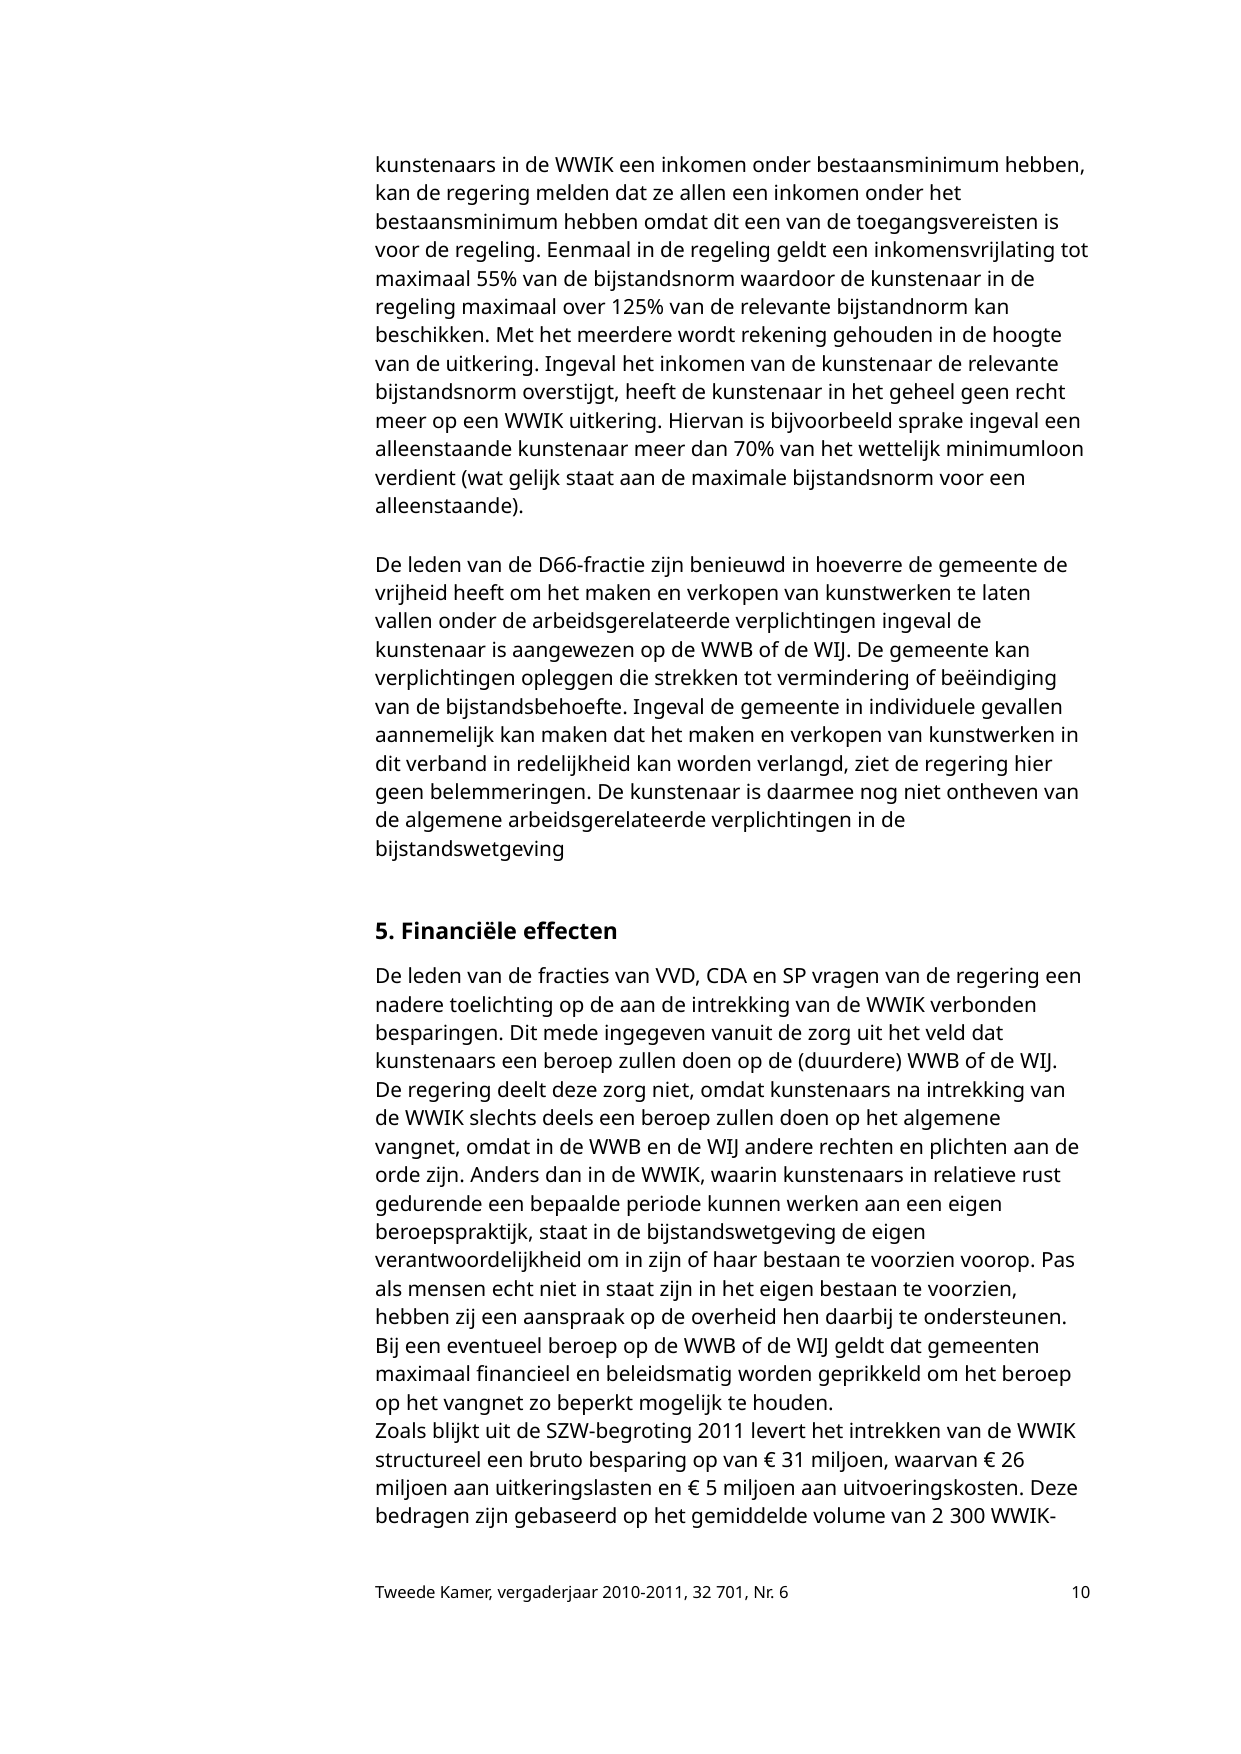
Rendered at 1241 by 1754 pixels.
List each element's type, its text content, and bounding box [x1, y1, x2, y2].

text In antwoord op de vraag van de leden van de SP-fractie, hoeveel kunstenaars in de WWIK een inkomen onder bestaansminimum hebben, kan de regering melden dat ze allen een inkomen onder het bestaansminimum hebben omdat dit een van de toegangsvereisten is voor de regeling. Eenmaal in de regeling geldt een inkomensvrijlating tot maximaal 55% van de bijstandsnorm waardoor de kunstenaar in de regeling maximaal over 125% van de relevante bijstandnorm kan beschikken. Met het meerdere wordt rekening gehouden in de hoogte van de uitkering. Ingeval het inkomen van de kunstenaar de relevante bijstandsnorm overstijgt, heeft de kunstenaar in het geheel geen recht meer op een WWIK uitkering. Hiervan is bijvoorbeeld sprake ingeval een alleenstaande kunstenaar meer dan 70% van het wettelijk minimumloon verdient (wat gelijk staat aan de maximale bijstandsnorm voor een alleenstaande). [375, 150, 1090, 548]
text Zoals blijkt uit de SZW-begroting 2011 levert het intrekken van de WWIK structureel een bruto besparing op van € 31 miljoen, waarvan € 26 miljoen aan uitkeringslasten en € 5 miljoen aan uitvoeringskosten. Deze bedragen zijn gebaseerd op het gemiddelde volume van 2 300 WWIK-uitkeringen in het jaar 2009. Uitgaande van een (structureel) weglekeffect van 65% van de kunstenaars naar de bijstand, met een gemiddelde WWB-uitkering ter hoogte van € 14 000, staan hier jaarlijks extra uitkeringslasten WWB tegenover van € 21 miljoen. Per saldo leidt intrekking van de WWIK tot een netto besparing van structureel € 10 miljoen. Het effect van € 2,2 miljoen op de uitvoeringskosten WWB is hierin nog niet verdisconteerd. Dit effect wordt bezien in het bredere verband van alle uit het Regeerakkoord voortvloeiende effecten op de uitvoeringskosten. [375, 1445, 1090, 1530]
text De leden van de D66-fractie zijn benieuwd in hoeverre de gemeente de vrijheid heeft om het maken en verkopen van kunstwerken te laten vallen onder de arbeidsgerelateerde verplichtingen ingeval de kunstenaar is aangewezen op de WWB of de WIJ. De gemeente kan verplichtingen opleggen die strekken tot vermindering of beëindiging van de bijstandsbehoefte. Ingeval de gemeente in individuele gevallen aannemelijk kan maken dat het maken en verkopen van kunstwerken in dit verband in redelijkheid kan worden verlangd, ziet de regering hier geen belemmeringen. De kunstenaar is daarmee nog niet ontheven van de algemene arbeidsgerelateerde verplichtingen in de bijstandswetgeving [375, 578, 1090, 891]
text De regering deelt deze zorg niet, omdat kunstenaars na intrekking van de WWIK slechts deels een beroep zullen doen op het algemene vangnet, omdat in de WWB en de WIJ andere rechten en plichten aan de orde zijn. Anders dan in de WWIK, waarin kunstenaars in relatieve rust gedurende een bepaalde periode kunnen werken aan een eigen beroepspraktijk, staat in de bijstandswetgeving de eigen verantwoordelijkheid om in zijn of haar bestaan te voorzien voorop. Pas als mensen echt niet in staat zijn in het eigen bestaan te voorzien, hebben zij een aanspraak op de overheid hen daarbij te ondersteunen. Bij een eventueel beroep op de WWB of de WIJ geldt dat gemeenten maximaal financieel en beleidsmatig worden geprikkeld om het beroep op het vangnet zo beperkt mogelijk te houden. [375, 1103, 1090, 1445]
subtitle 5. Financiële effecten [375, 943, 1090, 975]
text De leden van de fracties van VVD, CDA en SP vragen van de regering een nadere toelichting op de aan de intrekking van de WWIK verbonden besparingen. Dit mede ingegeven vanuit de zorg uit het veld dat kunstenaars een beroep zullen doen op de (duurdere) WWB of de WIJ. [375, 990, 1090, 1103]
